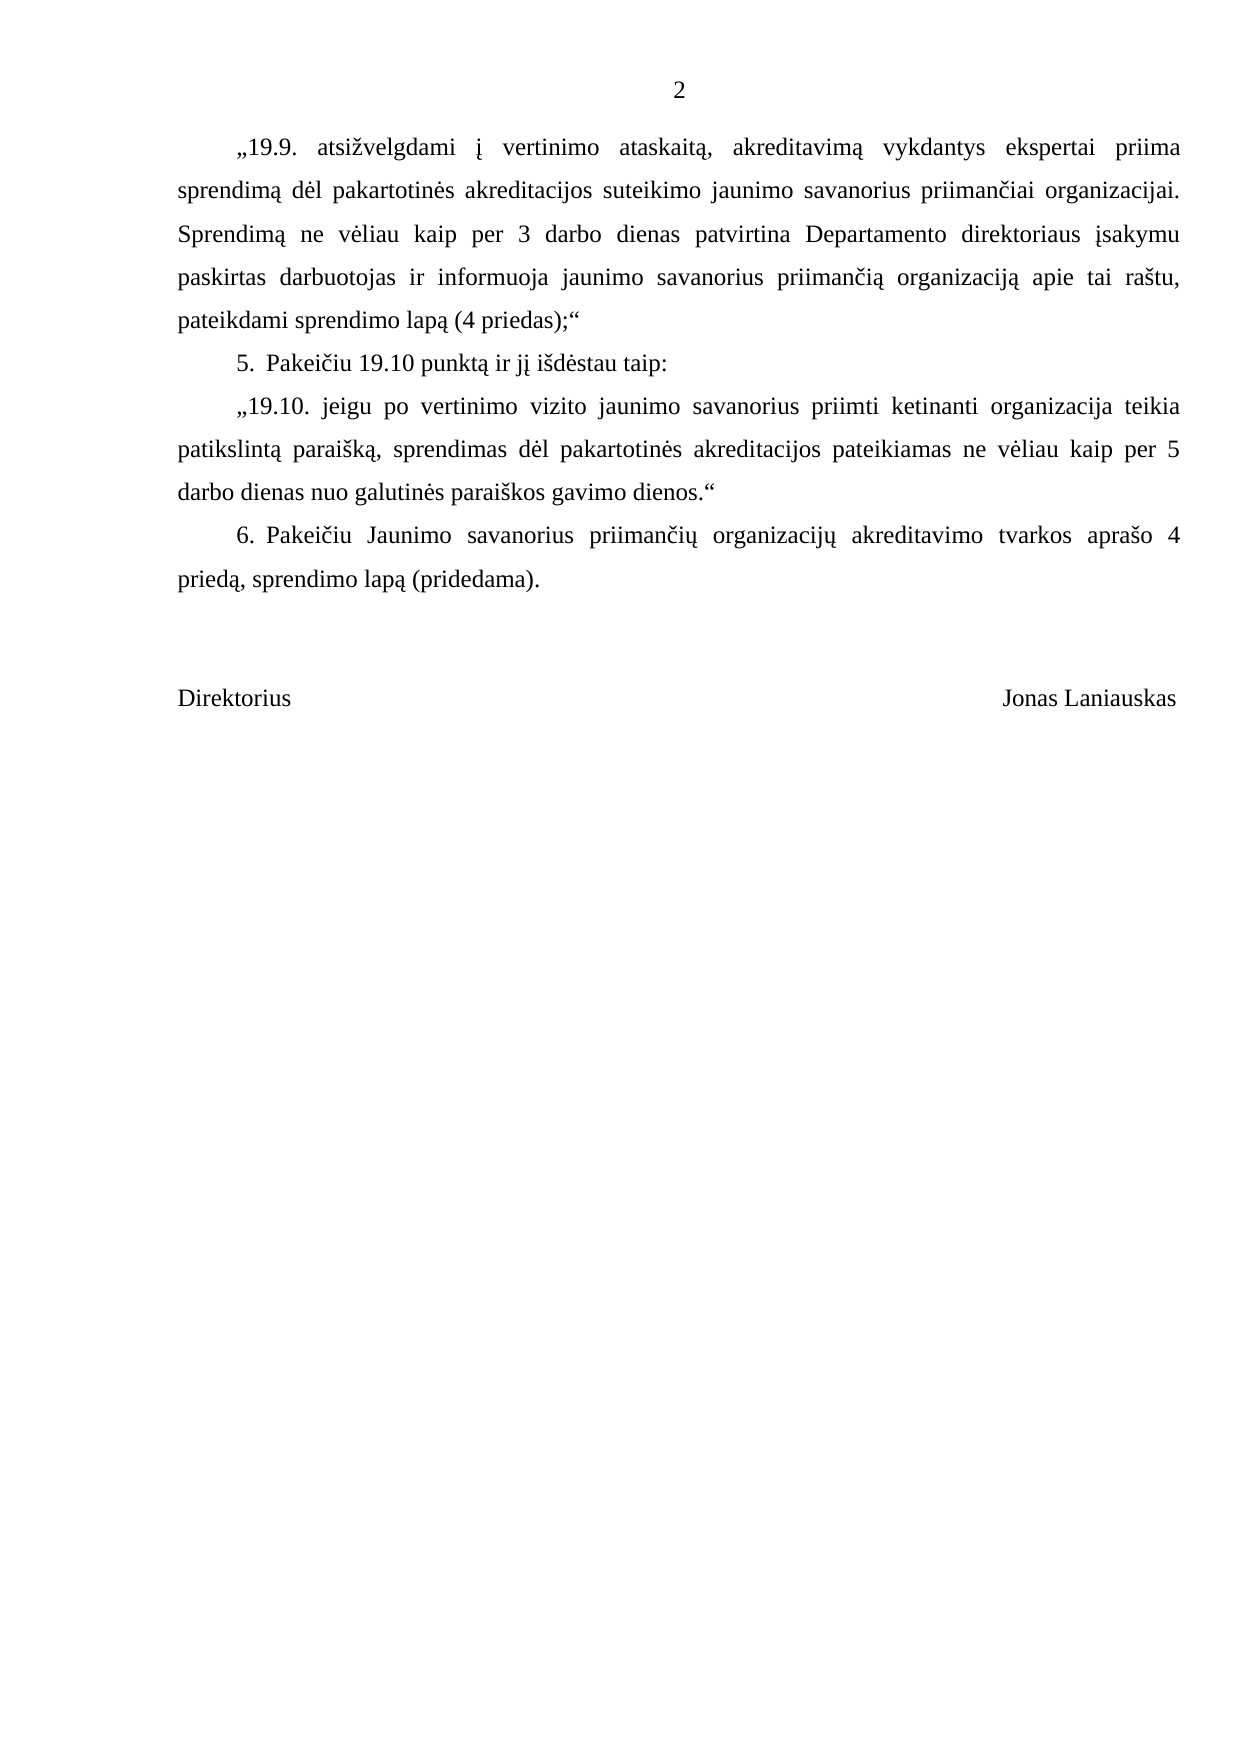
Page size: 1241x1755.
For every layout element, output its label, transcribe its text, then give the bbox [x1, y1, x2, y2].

text „19.9. atsižvelgdami į vertinimo ataskaitą, akreditavimą vykdantys ekspertai priima sprendimą dėl pakartotinės akreditacijos suteikimo jaunimo savanorius priimančiai organizacijai. Sprendimą ne vėliau kaip per 3 darbo dienas patvirtina Departamento direktoriaus įsakymu paskirtas darbuotojas ir informuoja jaunimo savanorius priimančią organizaciją apie tai raštu, pateikdami sprendimo lapą (4 priedas);“ [177, 132, 1181, 334]
text Direktorius Jonas Laniauskas [177, 683, 1181, 712]
text „19.10. jeigu po vertinimo vizito jaunimo savanorius priimti ketinanti organizacija teikia patikslintą paraišką, sprendimas dėl pakartotinės akreditacijos pateikiamas ne vėliau kaip per 5 darbo dienas nuo galutinės paraiškos gavimo dienos.“ [177, 391, 1181, 506]
text 5. Pakeičiu 19.10 punktą ir jį išdėstau taip: [177, 348, 1181, 377]
text 6. Pakeičiu Jaunimo savanorius priimančių organizacijų akreditavimo tvarkos aprašo 4 priedą, sprendimo lapą (pridedama). [177, 521, 1181, 592]
